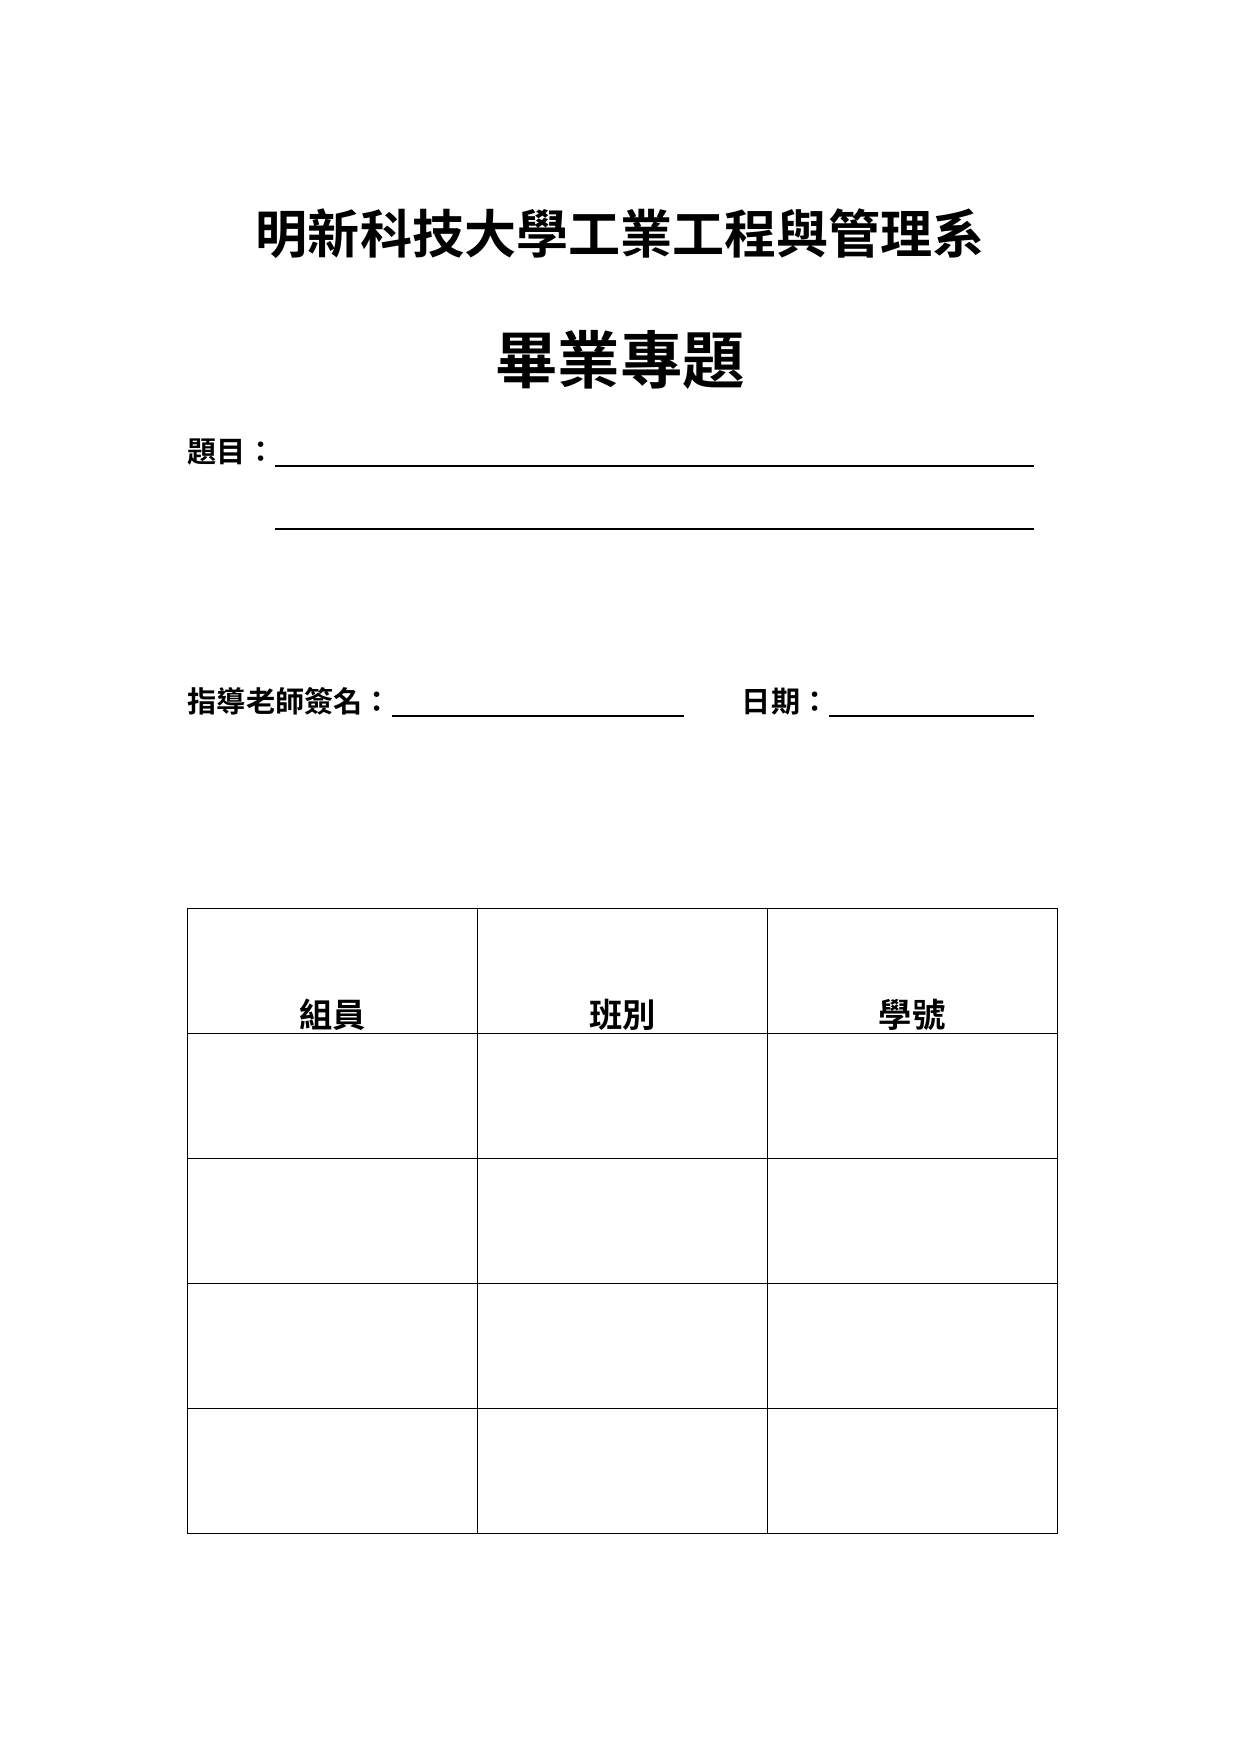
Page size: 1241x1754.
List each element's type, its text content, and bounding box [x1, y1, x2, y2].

table_header 組員 [188, 909, 477, 1033]
table_cell [768, 1409, 1057, 1533]
table_cell [768, 1034, 1057, 1158]
table_cell [478, 1034, 767, 1158]
table_header 學號 [768, 909, 1057, 1033]
table_cell [768, 1284, 1057, 1408]
table_cell [478, 1284, 767, 1408]
table_header 班別 [478, 909, 767, 1033]
table_cell [478, 1409, 767, 1533]
text 明新科技大學工業工程與管理系 [187, 158, 1053, 283]
table_cell [188, 1159, 477, 1283]
table_cell [188, 1034, 477, 1158]
text 題目： [187, 408, 1053, 471]
table_cell [188, 1409, 477, 1533]
text 指導老師簽名： 日期： [187, 658, 1053, 721]
table_cell [188, 1284, 477, 1408]
text 畢業專題 [187, 283, 1053, 408]
table_cell [768, 1159, 1057, 1283]
table_cell [478, 1159, 767, 1283]
